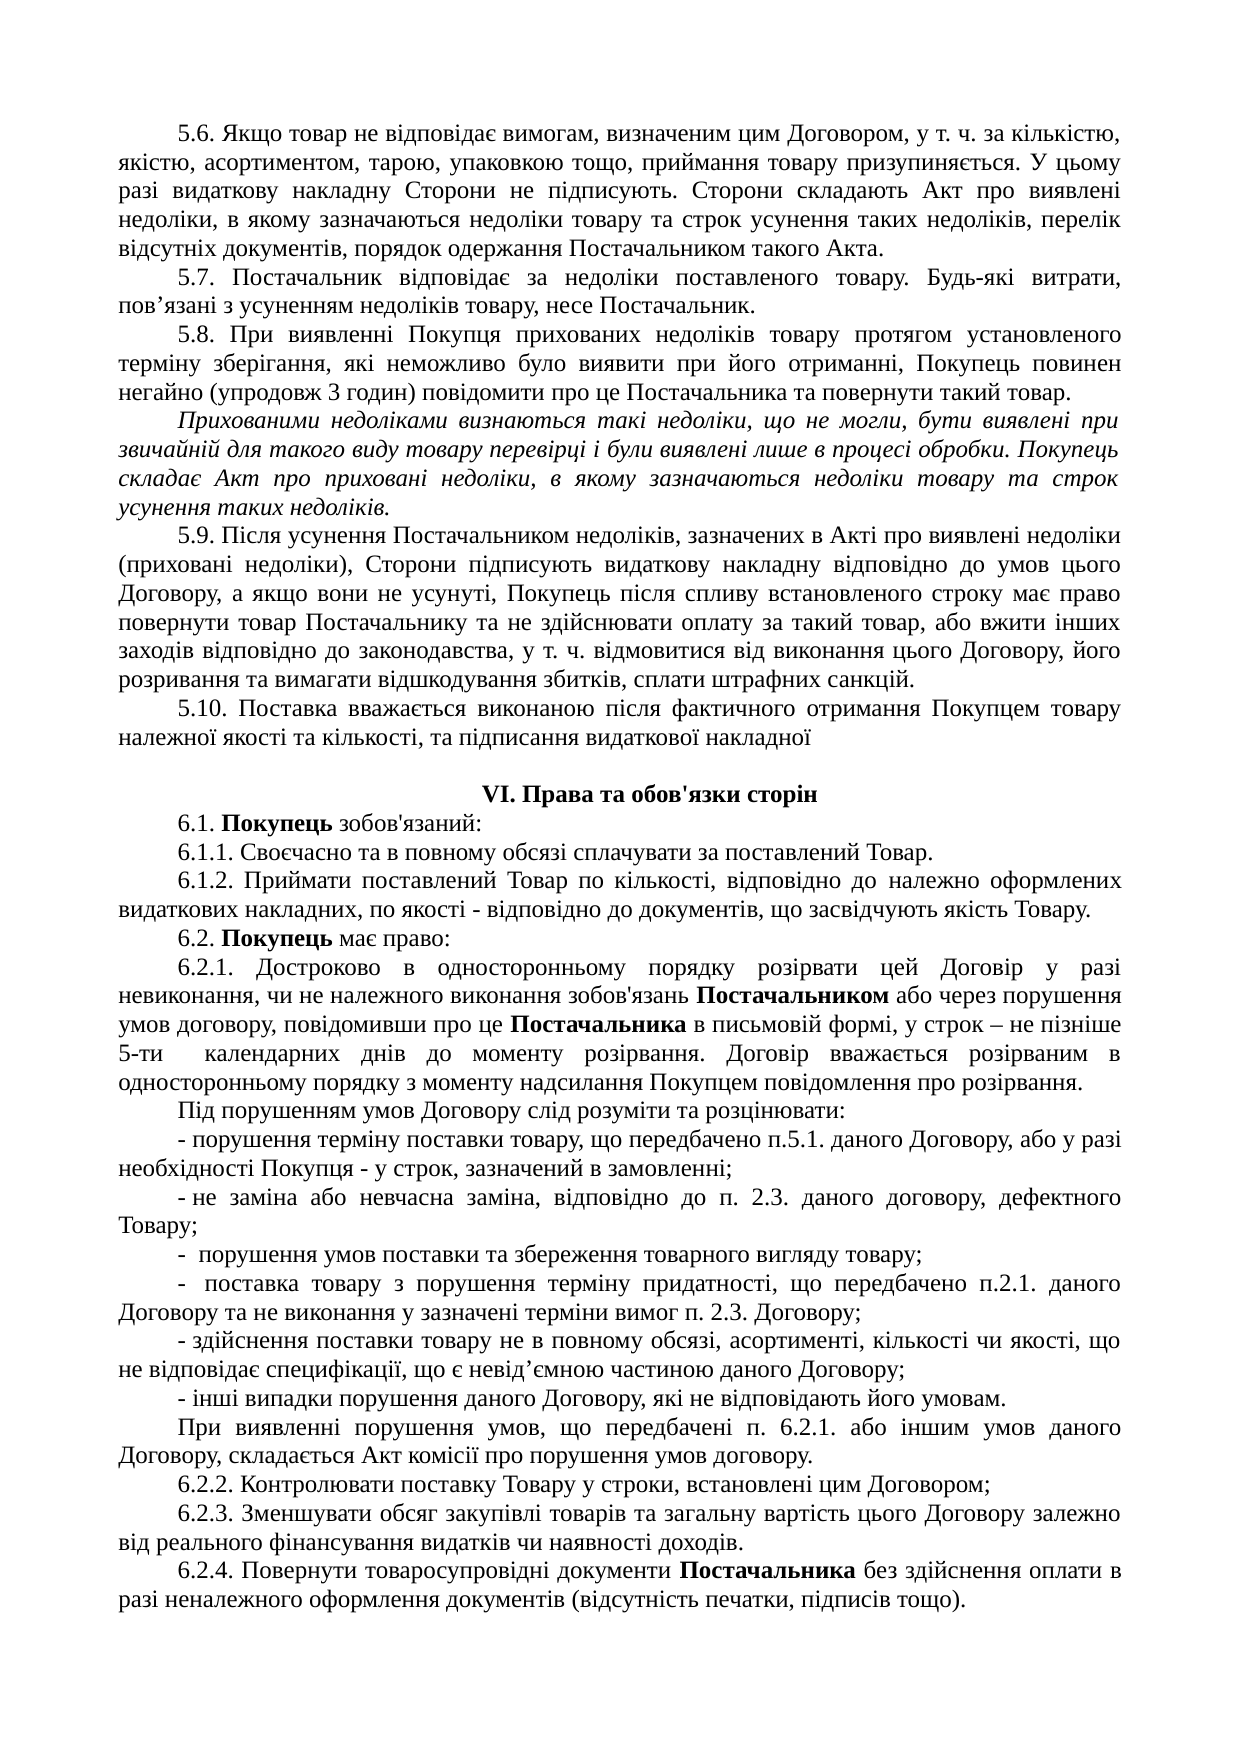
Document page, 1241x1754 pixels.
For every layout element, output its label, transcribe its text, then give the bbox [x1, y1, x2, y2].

text 5.9. Після усунення Постачальником недоліків, зазначених в Акті про виявлені недоліки (приховані недоліки), Сторони підписують видаткову накладну відповідно до умов цього Договору, а якщо вони не усунуті, Покупець після спливу встановленого строку має право повернути товар Постачальнику та не здійснювати оплату за такий товар, або вжити інших заходів відповідно до законодавства, у т. ч. відмовитися від виконання цього Договору, його розривання та вимагати відшкодування збитків, сплати штрафних санкцій. [118, 521, 1122, 693]
text 6.2.2. Контролювати поставку Товару у строки, встановлені цим Договором; [118, 1469, 1122, 1498]
text 6.2. Покупець має право: [118, 923, 1122, 952]
list інші випадки порушення даного Договору, які не відповідають його умовам. [118, 1383, 1122, 1412]
text 6.2.3. Зменшувати обсяг закупівлі товарів та загальну вартість цього Договору залежно від реального фінансування видатків чи наявності доходів. [118, 1498, 1122, 1556]
text Під порушенням умов Договору слід розуміти та розцінювати: [118, 1096, 1122, 1124]
text 5.6. Якщо товар не відповідає вимогам, визначеним цим Договором, у т. ч. за кількістю, якістю, асортиментом, тарою, упаковкою тощо, приймання товару призупиняється. У цьому разі видаткову накладну Сторони не підписують. Сторони складають Акт про виявлені недоліки, в якому зазначаються недоліки товару та строк усунення таких недоліків, перелік відсутніх документів, порядок одержання Постачальником такого Акта. [118, 118, 1122, 262]
text 5.8. При виявленні Покупця прихованих недоліків товару протягом установленого терміну зберігання, які неможливо було виявити при його отриманні, Покупець повинен негайно (упродовж 3 годин) повідомити про це Постачальника та повернути такий товар. [118, 319, 1122, 406]
text 5.10. Поставка вважається виконаною після фактичного отримання Покупцем товару належної якості та кількості, та підписання видаткової накладної [118, 693, 1122, 751]
text 6.1.2. Приймати поставлений Товар по кількості, відповідно до належно оформлених видаткових накладних, по якості - відповідно до документів, що засвідчують якість Товару. [118, 866, 1122, 923]
text 5.7. Постачальник відповідає за недоліки поставленого товару. Будь-які витрати, пов’язані з усуненням недоліків товару, несе Постачальник. [118, 262, 1122, 319]
list порушення терміну поставки товару, що передбачено п.5.1. даного Договору, або у разі необхідності Покупця - у строк, зазначений в замовленні; [118, 1124, 1122, 1182]
list порушення умов поставки та збереження товарного вигляду товару; [118, 1239, 1122, 1268]
text 6.1. Покупець зобов'язаний: [118, 808, 1122, 837]
text 6.2.1. Достроково в односторонньому порядку розірвати цей Договір у разі невиконання, чи не належного виконання зобов'язань Постачальником або через порушення умов договору, повідомивши про це Постачальника в письмовій формі, у строк – не пізніше 5-ти календарних днів до моменту розірвання. Договір вважається розірваним в односторонньому порядку з моменту надсилання Покупцем повідомлення про розірвання. [118, 952, 1122, 1096]
text VІ. Права та обов'язки сторін [118, 779, 1122, 808]
text 6.2.4. Повернути товаросупровідні документи Постачальника без здійснення оплати в разі неналежного оформлення документів (відсутність печатки, підписів тощо). [118, 1556, 1122, 1613]
list не заміна або невчасна заміна, відповідно до п. 2.3. даного договору, дефектного Товару; [118, 1182, 1122, 1239]
text Прихованими недоліками визнаються такі недоліки, що не могли, бути виявлені при звичайній для такого виду товару перевірці і були виявлені лише в процесі обробки. Покупець складає Акт про приховані недоліки, в якому зазначаються недоліки товару та строк усунення таких недоліків. [118, 406, 1122, 521]
list поставка товару з порушення терміну придатності, що передбачено п.2.1. даного Договору та не виконання у зазначені терміни вимог п. 2.3. Договору; [118, 1268, 1122, 1326]
text При виявленні порушення умов, що передбачені п. 6.2.1. або іншим умов даного Договору, складається Акт комісії про порушення умов договору. [118, 1412, 1122, 1469]
list здійснення поставки товару не в повному обсязі, асортименті, кількості чи якості, що не відповідає специфікації, що є невід’ємною частиною даного Договору; [118, 1326, 1122, 1383]
text 6.1.1. Своєчасно та в повному обсязі сплачувати за поставлений Товар. [118, 837, 1122, 866]
